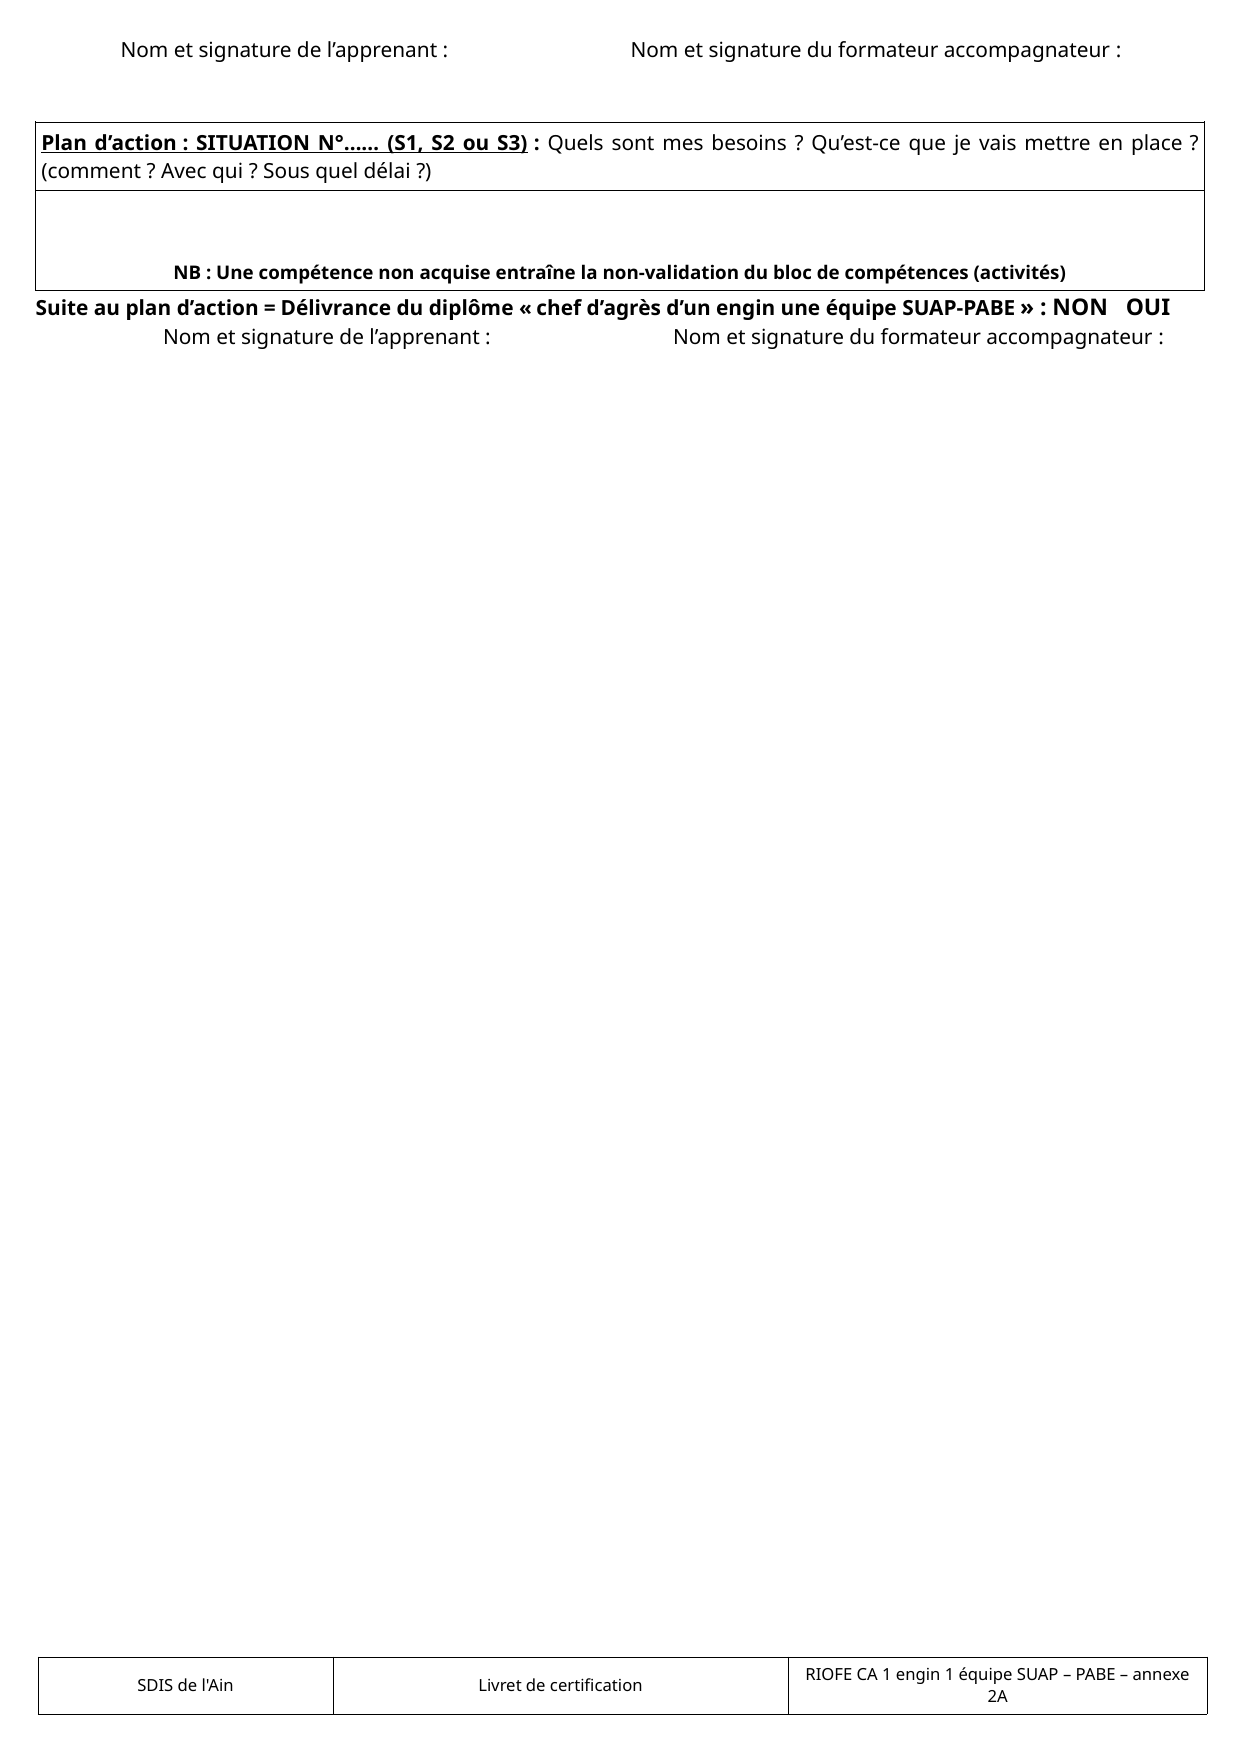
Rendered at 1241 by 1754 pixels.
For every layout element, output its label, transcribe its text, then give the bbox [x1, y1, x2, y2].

table_header Plan d’action : SITUATION N°…… (S1, S2 ou S3) : Quels sont mes besoins ? Qu’est-ce que je vais mettre en place ? (comment ? Avec qui ? Sous quel délai ?) [36, 123, 1204, 190]
text Suite au plan d’action = Délivrance du diplôme « chef d’agrès d’un engin une équipe SUAP-PABE » : NON OUI [35, 291, 1205, 322]
table_cell NB : Une compétence non acquise entraîne la non-validation du bloc de compétences (activités) [36, 191, 1204, 290]
text Nom et signature de l’apprenant : Nom et signature du formateur accompagnateur : [35, 322, 1205, 350]
text Nom et signature de l’apprenant : Nom et signature du formateur accompagnateur : [35, 35, 1205, 64]
